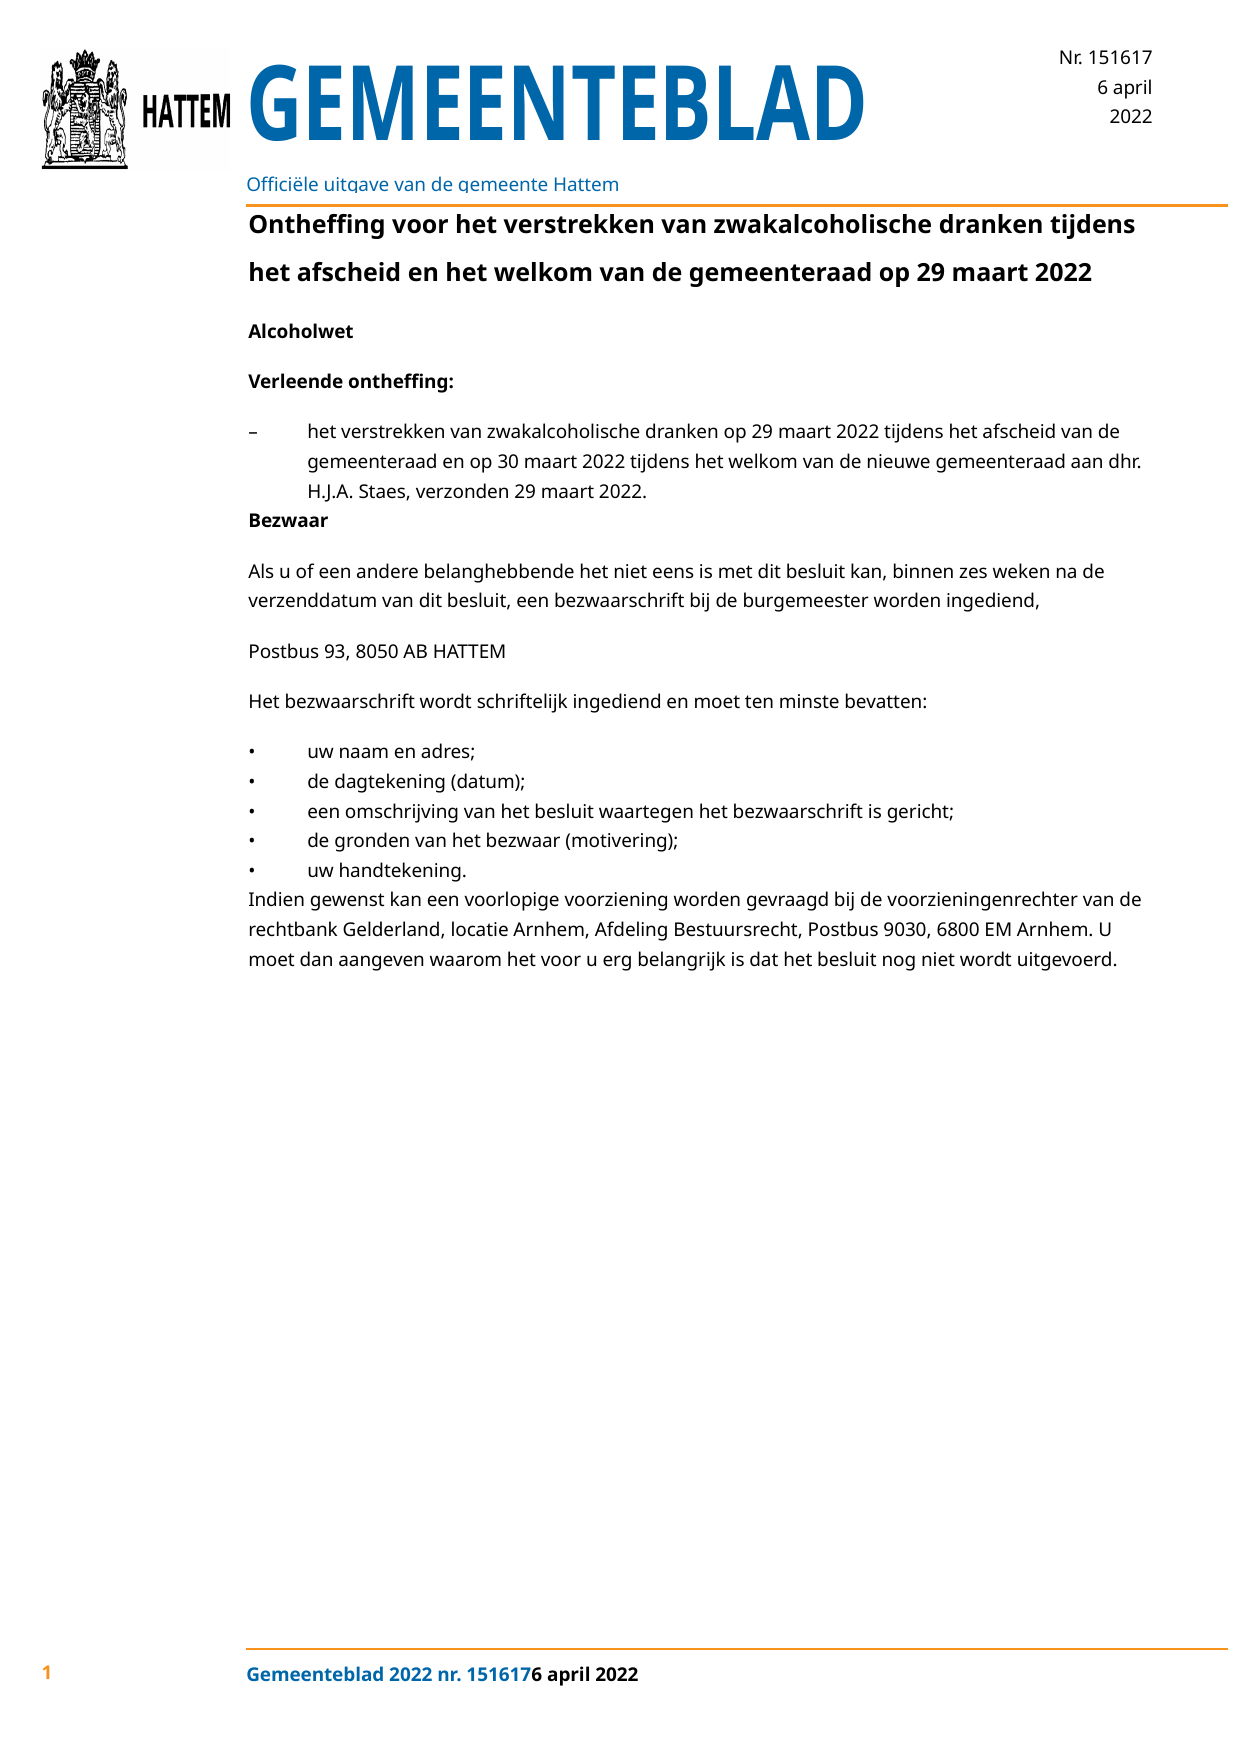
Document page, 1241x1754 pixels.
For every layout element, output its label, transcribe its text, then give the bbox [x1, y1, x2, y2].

text Verleende ontheffing: [248, 368, 1152, 394]
picture [41, 47, 231, 172]
list uw handtekening. [248, 857, 1152, 883]
text Ontheffing voor het verstrekken van zwakalcoholische dranken tijdens het afscheid en het welkom van de gemeenteraad op 29 maart 2022 [248, 207, 1152, 288]
text Bezwaar [248, 507, 1152, 533]
list de gronden van het bezwaar (motivering); [248, 827, 1152, 853]
list een omschrijving van het besluit waartegen het bezwaarschrift is gericht; [248, 798, 1152, 824]
text Postbus 93, 8050 AB HATTEM [248, 638, 1152, 664]
list het verstrekken van zwakalcoholische dranken op 29 maart 2022 tijdens het afscheid van de gemeenteraad en op 30 maart 2022 tijdens het welkom van de nieuwe gemeenteraad aan dhr. H.J.A. Staes, verzonden 29 maart 2022. [248, 419, 1152, 504]
text Alcoholwet [248, 318, 1152, 344]
text Als u of een andere belanghebbende het niet eens is met dit besluit kan, binnen zes weken na de verzenddatum van dit besluit, een bezwaarschrift bij de burgemeester worden ingediend, [248, 558, 1152, 613]
list uw naam en adres; [248, 739, 1152, 764]
text Indien gewenst kan een voorlopige voorziening worden gevraagd bij de voorzieningenrechter van de rechtbank Gelderland, locatie Arnhem, Afdeling Bestuursrecht, Postbus 9030, 6800 EM Arnhem. U moet dan aangeven waarom het voor u erg belangrijk is dat het besluit nog niet wordt uitgevoerd. [248, 887, 1152, 972]
list de dagtekening (datum); [248, 768, 1152, 794]
text Het bezwaarschrift wordt schriftelijk ingediend en moet ten minste bevatten: [248, 688, 1152, 714]
